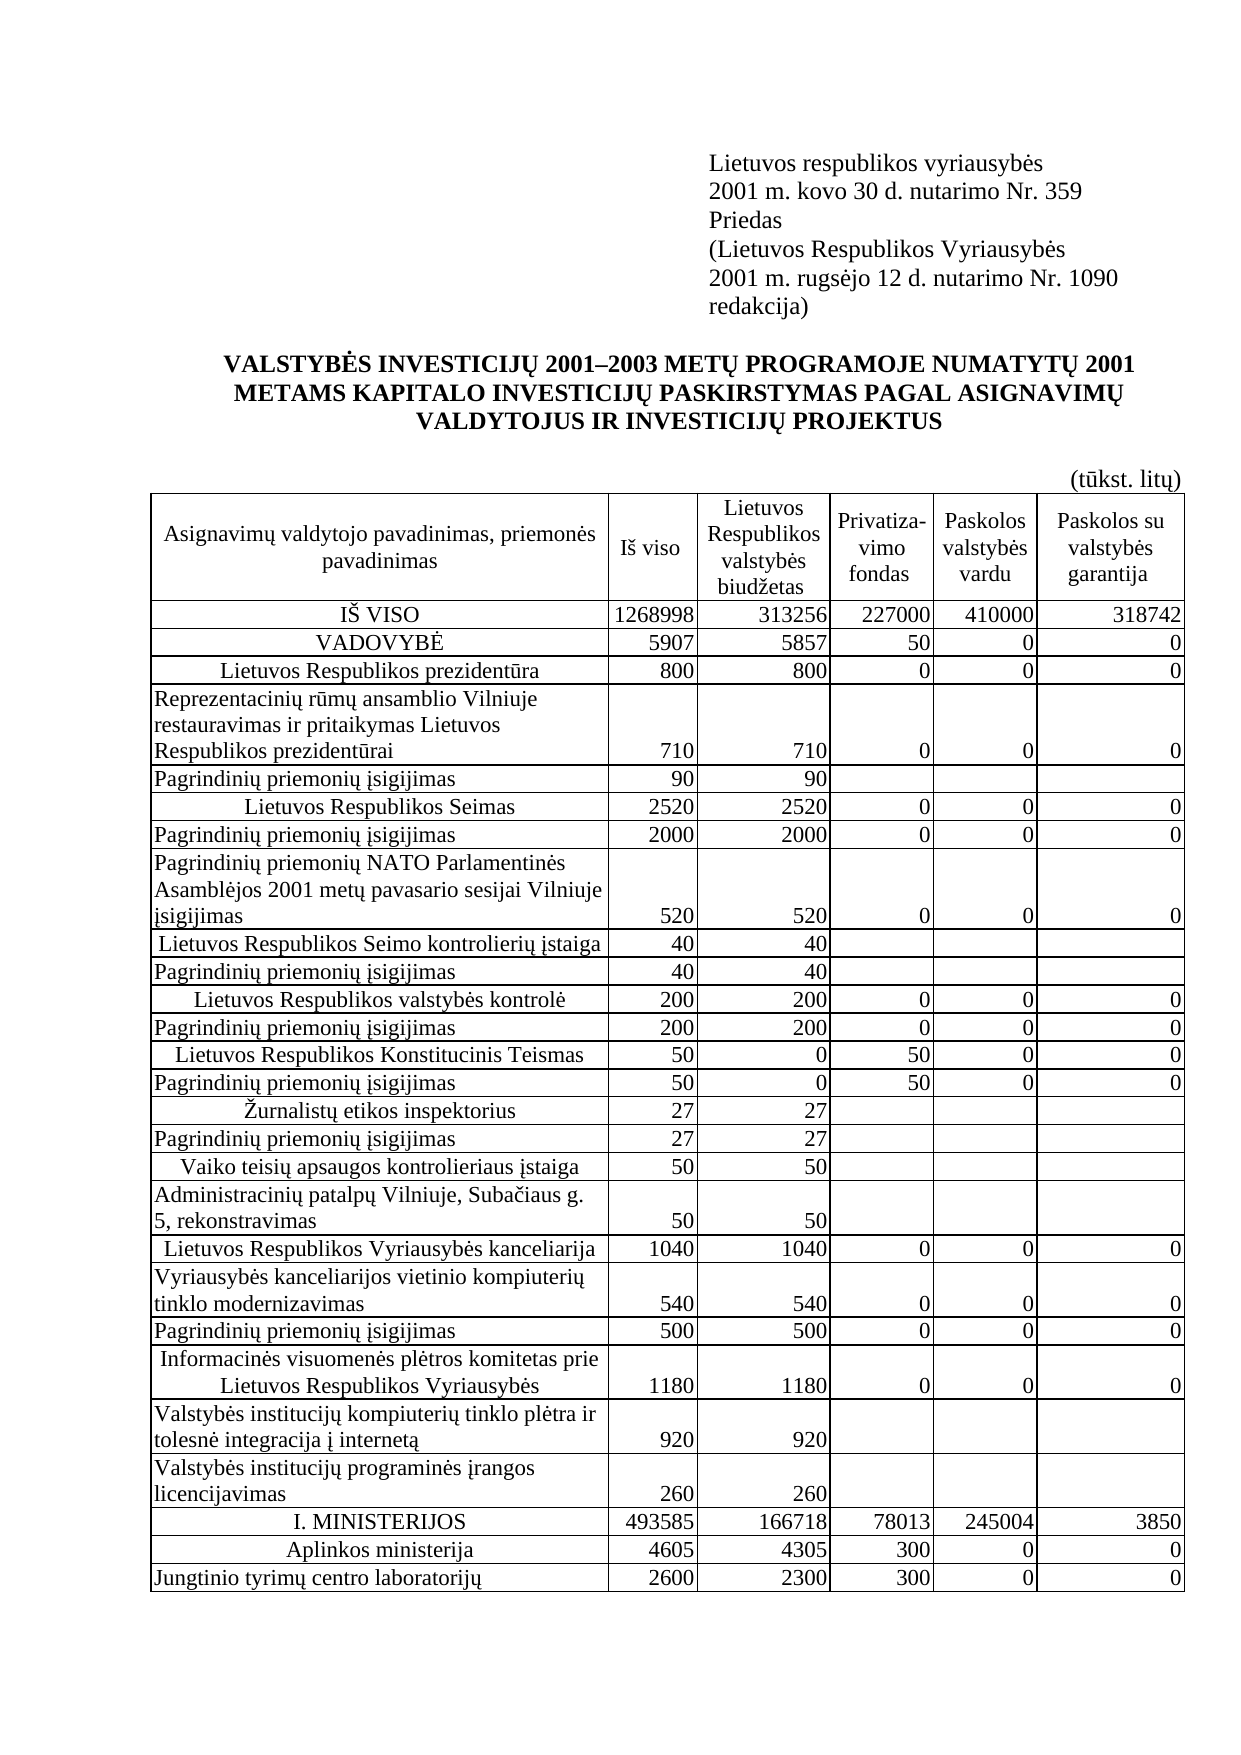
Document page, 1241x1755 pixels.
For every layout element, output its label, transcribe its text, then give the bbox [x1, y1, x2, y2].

table_cell IŠ VISO [152, 601, 608, 627]
table_cell 0 [1038, 1042, 1184, 1068]
table_cell 200 [698, 986, 829, 1012]
table_cell 500 [609, 1318, 697, 1344]
table_cell 0 [1038, 1536, 1184, 1563]
table_cell 2000 [698, 821, 829, 848]
table_cell 0 [934, 849, 1036, 928]
table_cell 50 [698, 1181, 829, 1234]
table_cell 200 [698, 1014, 829, 1040]
table_cell 50 [831, 1042, 933, 1068]
table_cell 0 [934, 629, 1036, 655]
table_cell VADOVYBĖ [152, 629, 608, 655]
table_cell Vaiko teisių apsaugos kontrolieriaus įstaiga [152, 1153, 608, 1179]
table_cell 50 [609, 1153, 697, 1179]
table_cell [934, 930, 1036, 956]
table_cell 0 [1038, 629, 1184, 655]
table_cell 40 [609, 930, 697, 956]
table_cell [1038, 1454, 1184, 1507]
table_cell [831, 930, 933, 956]
table_cell 0 [934, 685, 1036, 764]
table_cell [1038, 958, 1184, 984]
table_cell 318742 [1038, 601, 1184, 627]
table_cell [1038, 1400, 1184, 1452]
text (tūkst. litų) [177, 464, 1181, 493]
table_cell 300 [831, 1536, 933, 1563]
table_cell 0 [934, 1318, 1036, 1344]
table_cell [831, 1454, 933, 1507]
table_cell 0 [1038, 1564, 1184, 1591]
table_cell Vyriausybės kanceliarijos vietinio kompiuterių tinklo modernizavimas [152, 1263, 608, 1316]
table_cell 166718 [698, 1508, 829, 1535]
table_cell 40 [698, 930, 829, 956]
table_cell 50 [698, 1153, 829, 1179]
table_cell 2000 [609, 821, 697, 848]
table_cell 40 [609, 958, 697, 984]
table_cell 0 [934, 1536, 1036, 1563]
table_cell 0 [934, 1070, 1036, 1096]
table_cell 50 [609, 1042, 697, 1068]
table_cell 0 [1038, 1070, 1184, 1096]
table_cell [934, 1454, 1036, 1507]
table_cell [831, 958, 933, 984]
table_cell I. MINISTERIJOS [152, 1508, 608, 1535]
table_cell Administracinių patalpų Vilniuje, Subačiaus g. 5, rekonstravimas [152, 1181, 608, 1234]
table_cell [934, 766, 1036, 792]
table_cell 260 [609, 1454, 697, 1507]
table_cell Pagrindinių priemonių įsigijimas [152, 1318, 608, 1344]
table_cell 410000 [934, 601, 1036, 627]
table_cell [831, 1125, 933, 1152]
table_cell 0 [934, 1564, 1036, 1591]
table_cell Lietuvos Respublikos Seimo kontrolierių įstaiga [152, 930, 608, 956]
table_cell 27 [698, 1097, 829, 1124]
table_cell Pagrindinių priemonių įsigijimas [152, 1014, 608, 1040]
table_cell Aplinkos ministerija [152, 1536, 608, 1563]
table_cell 0 [934, 986, 1036, 1012]
text Priedas [177, 205, 1181, 234]
table_cell 27 [609, 1097, 697, 1124]
table_cell [831, 1097, 933, 1124]
table_cell 0 [831, 821, 933, 848]
table_cell Pagrindinių priemonių įsigijimas [152, 958, 608, 984]
table_cell 0 [831, 793, 933, 820]
table_cell 5857 [698, 629, 829, 655]
table_cell [934, 1181, 1036, 1234]
table_cell 40 [698, 958, 829, 984]
table_cell 520 [698, 849, 829, 928]
table_cell Jungtinio tyrimų centro laboratorijų [152, 1564, 608, 1591]
table_header Paskolos su valstybės garantija [1038, 494, 1184, 599]
table_cell 0 [831, 849, 933, 928]
table_cell 0 [831, 1263, 933, 1316]
table_cell 0 [831, 1236, 933, 1262]
table_cell 540 [609, 1263, 697, 1316]
table_cell 50 [609, 1181, 697, 1234]
table_cell 0 [934, 1263, 1036, 1316]
table_cell [831, 1153, 933, 1179]
table_cell 0 [1038, 657, 1184, 683]
table_cell 0 [1038, 1014, 1184, 1040]
table_cell [934, 1153, 1036, 1179]
table_cell [934, 958, 1036, 984]
table_cell 313256 [698, 601, 829, 627]
table_cell 50 [609, 1070, 697, 1096]
table_cell [1038, 1153, 1184, 1179]
table_cell 0 [831, 1318, 933, 1344]
table_cell 0 [934, 1346, 1036, 1398]
text redakcija) [177, 291, 1181, 320]
table_cell [831, 1400, 933, 1452]
table_cell Lietuvos Respublikos Seimas [152, 793, 608, 820]
table_cell 0 [831, 1014, 933, 1040]
table_cell 2520 [609, 793, 697, 820]
table_cell [1038, 1125, 1184, 1152]
table_cell [1038, 1097, 1184, 1124]
table_cell 0 [831, 1346, 933, 1398]
table_cell 0 [1038, 1263, 1184, 1316]
table_cell Informacinės visuomenės plėtros komitetas prie Lietuvos Respublikos Vyriausybės [152, 1346, 608, 1398]
table_cell 493585 [609, 1508, 697, 1535]
text (Lietuvos Respublikos Vyriausybės [177, 234, 1181, 263]
table_cell 0 [698, 1070, 829, 1096]
table_cell Lietuvos Respublikos valstybės kontrolė [152, 986, 608, 1012]
table_cell 200 [609, 1014, 697, 1040]
table_cell 3850 [1038, 1508, 1184, 1535]
table_cell 245004 [934, 1508, 1036, 1535]
table_cell Žurnalistų etikos inspektorius [152, 1097, 608, 1124]
table_cell 710 [698, 685, 829, 764]
table_cell 1040 [609, 1236, 697, 1262]
table_cell Reprezentacinių rūmų ansamblio Vilniuje restauravimas ir pritaikymas Lietuvos Respublikos prezidentūrai [152, 685, 608, 764]
table_cell 0 [1038, 1318, 1184, 1344]
table_cell 50 [831, 1070, 933, 1096]
table_cell 0 [831, 685, 933, 764]
table_cell Lietuvos Respublikos Konstitucinis Teismas [152, 1042, 608, 1068]
table_cell 0 [831, 657, 933, 683]
table_cell 0 [698, 1042, 829, 1068]
table_cell [831, 1181, 933, 1234]
table_header Paskolos valstybės vardu [934, 494, 1036, 599]
table_cell 2300 [698, 1564, 829, 1591]
table_cell 0 [1038, 1346, 1184, 1398]
text Lietuvos respublikos vyriausybės [177, 148, 1181, 176]
table_cell 920 [609, 1400, 697, 1452]
table_cell 1268998 [609, 601, 697, 627]
table_cell 2600 [609, 1564, 697, 1591]
table_cell 0 [1038, 793, 1184, 820]
table_cell 520 [609, 849, 697, 928]
text 2001 m. kovo 30 d. nutarimo Nr. 359 [177, 176, 1181, 205]
table_cell 710 [609, 685, 697, 764]
text 2001 m. rugsėjo 12 d. nutarimo Nr. 1090 [177, 263, 1181, 291]
table_cell 800 [609, 657, 697, 683]
table_cell 1040 [698, 1236, 829, 1262]
table_cell Pagrindinių priemonių įsigijimas [152, 821, 608, 848]
table_cell 920 [698, 1400, 829, 1452]
table_cell 4605 [609, 1536, 697, 1563]
table_cell 1180 [609, 1346, 697, 1398]
table_cell 300 [831, 1564, 933, 1591]
table_cell [934, 1125, 1036, 1152]
table_cell 0 [934, 657, 1036, 683]
table_cell 78013 [831, 1508, 933, 1535]
text VALSTYBĖS INVESTICIJŲ 2001–2003 METŲ PROGRAMOJE NUMATYTŲ 2001 METAMS KAPITALO INVESTICIJŲ PASKIRSTYMAS PAGAL ASIGNAVIMŲ VALDYTOJUS IR INVESTICIJŲ PROJEKTUS [177, 349, 1181, 435]
table_cell 1180 [698, 1346, 829, 1398]
table_cell 800 [698, 657, 829, 683]
table_cell 0 [934, 793, 1036, 820]
table_cell Lietuvos Respublikos Vyriausybės kanceliarija [152, 1236, 608, 1262]
table_cell 0 [831, 986, 933, 1012]
table_cell 0 [1038, 1236, 1184, 1262]
table_cell [1038, 1181, 1184, 1234]
table_cell 500 [698, 1318, 829, 1344]
table_cell Pagrindinių priemonių įsigijimas [152, 1125, 608, 1152]
table_header Asignavimų valdytojo pavadinimas, priemonės pavadinimas [152, 494, 608, 599]
table_header Lietuvos Respublikos valstybės biudžetas [698, 494, 829, 599]
table_cell 540 [698, 1263, 829, 1316]
table_cell 90 [698, 766, 829, 792]
table_cell 2520 [698, 793, 829, 820]
table_cell 50 [831, 629, 933, 655]
table_cell 0 [934, 1236, 1036, 1262]
table_cell [1038, 930, 1184, 956]
table_cell Valstybės institucijų kompiuterių tinklo plėtra ir tolesnė integracija į internetą [152, 1400, 608, 1452]
table_cell 27 [609, 1125, 697, 1152]
table_header Iš viso [609, 494, 697, 599]
table_cell 0 [934, 821, 1036, 848]
table_cell 0 [934, 1042, 1036, 1068]
table_cell [1038, 766, 1184, 792]
table_cell 200 [609, 986, 697, 1012]
table_cell Lietuvos Respublikos prezidentūra [152, 657, 608, 683]
table_cell 0 [1038, 685, 1184, 764]
table_cell 4305 [698, 1536, 829, 1563]
table_cell 0 [934, 1014, 1036, 1040]
table_cell 90 [609, 766, 697, 792]
table_header Privatiza-vimo fondas [831, 494, 933, 599]
table_cell [934, 1400, 1036, 1452]
table_cell Pagrindinių priemonių NATO Parlamentinės Asamblėjos 2001 metų pavasario sesijai Vilniuje įsigijimas [152, 849, 608, 928]
table_cell [934, 1097, 1036, 1124]
table_cell 0 [1038, 986, 1184, 1012]
table_cell [831, 766, 933, 792]
table_cell 5907 [609, 629, 697, 655]
table_cell Valstybės institucijų programinės įrangos licencijavimas [152, 1454, 608, 1507]
table_cell 260 [698, 1454, 829, 1507]
table_cell Pagrindinių priemonių įsigijimas [152, 1070, 608, 1096]
table_cell Pagrindinių priemonių įsigijimas [152, 766, 608, 792]
table_cell 0 [1038, 821, 1184, 848]
table_cell 227000 [831, 601, 933, 627]
table_cell 27 [698, 1125, 829, 1152]
table_cell 0 [1038, 849, 1184, 928]
